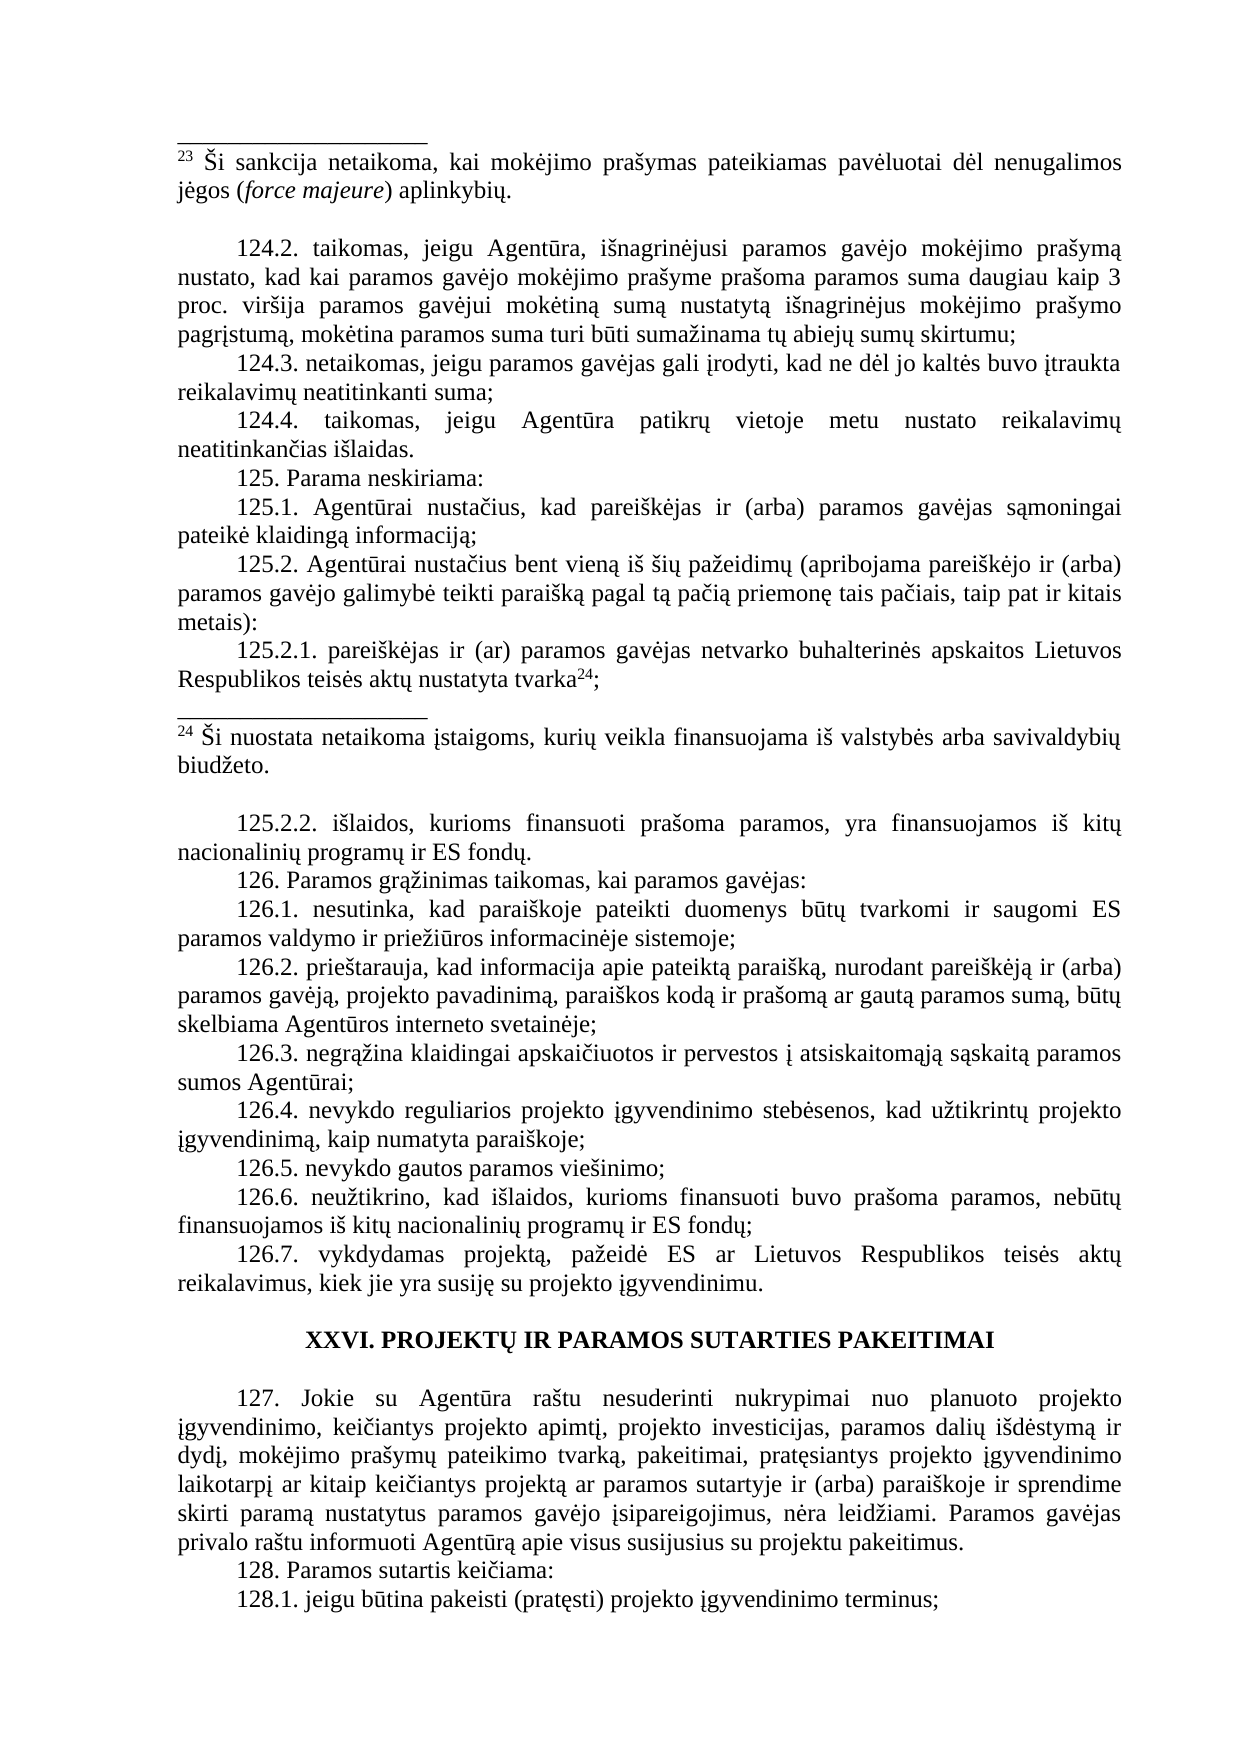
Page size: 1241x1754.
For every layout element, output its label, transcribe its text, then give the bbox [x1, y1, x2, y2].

text 126. Paramos grąžinimas taikomas, kai paramos gavėjas: [177, 866, 1122, 894]
text 126.5. nevykdo gautos paramos viešinimo; [177, 1153, 1122, 1182]
text 124.4. taikomas, jeigu Agentūra patikrų vietoje metu nustato reikalavimų neatitinkančias išlaidas. [177, 406, 1122, 463]
text ____________________ [177, 693, 1122, 722]
text XXVI. PROJEKTŲ IR PARAMOS SUTARTIES PAKEITIMAI [177, 1326, 1122, 1354]
text 128.1. jeigu būtina pakeisti (pratęsti) projekto įgyvendinimo terminus; [177, 1584, 1122, 1613]
text 125.2. Agentūrai nustačius bent vieną iš šių pažeidimų (apribojama pareiškėjo ir (arba) paramos gavėjo galimybė teikti paraišką pagal tą pačią priemonę tais pačiais, taip pat ir kitais metais): [177, 549, 1122, 636]
text 126.7. vykdydamas projektą, pažeidė ES ar Lietuvos Respublikos teisės aktų reikalavimus, kiek jie yra susiję su projekto įgyvendinimu. [177, 1239, 1122, 1297]
text 125. Parama neskiriama: [177, 463, 1122, 492]
text 124.3. netaikomas, jeigu paramos gavėjas gali įrodyti, kad ne dėl jo kaltės buvo įtraukta reikalavimų neatitinkanti suma; [177, 348, 1122, 406]
text 126.3. negrąžina klaidingai apskaičiuotos ir pervestos į atsiskaitomąją sąskaitą paramos sumos Agentūrai; [177, 1038, 1122, 1096]
text 124.2. taikomas, jeigu Agentūra, išnagrinėjusi paramos gavėjo mokėjimo prašymą nustato, kad kai paramos gavėjo mokėjimo prašyme prašoma paramos suma daugiau kaip 3 proc. viršija paramos gavėjui mokėtiną sumą nustatytą išnagrinėjus mokėjimo prašymo pagrįstumą, mokėtina paramos suma turi būti sumažinama tų abiejų sumų skirtumu; [177, 233, 1122, 348]
text ____________________ [177, 118, 1122, 147]
text 126.1. nesutinka, kad paraiškoje pateikti duomenys būtų tvarkomi ir saugomi ES paramos valdymo ir priežiūros informacinėje sistemoje; [177, 894, 1122, 952]
text 125.2.1. pareiškėjas ir (ar) paramos gavėjas netvarko buhalterinės apskaitos Lietuvos Respublikos teisės aktų nustatyta tvarka24; [177, 636, 1122, 693]
text 24 Ši nuostata netaikoma įstaigoms, kurių veikla finansuojama iš valstybės arba savivaldybių biudžeto. [177, 722, 1122, 779]
text 125.1. Agentūrai nustačius, kad pareiškėjas ir (arba) paramos gavėjas sąmoningai pateikė klaidingą informaciją; [177, 492, 1122, 549]
text 23 Ši sankcija netaikoma, kai mokėjimo prašymas pateikiamas pavėluotai dėl nenugalimos jėgos (force majeure) aplinkybių. [177, 147, 1122, 204]
text 128. Paramos sutartis keičiama: [177, 1556, 1122, 1584]
text 126.6. neužtikrino, kad išlaidos, kurioms finansuoti buvo prašoma paramos, nebūtų finansuojamos iš kitų nacionalinių programų ir ES fondų; [177, 1182, 1122, 1239]
text 126.2. prieštarauja, kad informacija apie pateiktą paraišką, nurodant pareiškėją ir (arba) paramos gavėją, projekto pavadinimą, paraiškos kodą ir prašomą ar gautą paramos sumą, būtų skelbiama Agentūros interneto svetainėje; [177, 952, 1122, 1038]
text 127. Jokie su Agentūra raštu nesuderinti nukrypimai nuo planuoto projekto įgyvendinimo, keičiantys projekto apimtį, projekto investicijas, paramos dalių išdėstymą ir dydį, mokėjimo prašymų pateikimo tvarką, pakeitimai, pratęsiantys projekto įgyvendinimo laikotarpį ar kitaip keičiantys projektą ar paramos sutartyje ir (arba) paraiškoje ir sprendime skirti paramą nustatytus paramos gavėjo įsipareigojimus, nėra leidžiami. Paramos gavėjas privalo raštu informuoti Agentūrą apie visus susijusius su projektu pakeitimus. [177, 1383, 1122, 1556]
text 126.4. nevykdo reguliarios projekto įgyvendinimo stebėsenos, kad užtikrintų projekto įgyvendinimą, kaip numatyta paraiškoje; [177, 1096, 1122, 1153]
text 125.2.2. išlaidos, kurioms finansuoti prašoma paramos, yra finansuojamos iš kitų nacionalinių programų ir ES fondų. [177, 808, 1122, 866]
